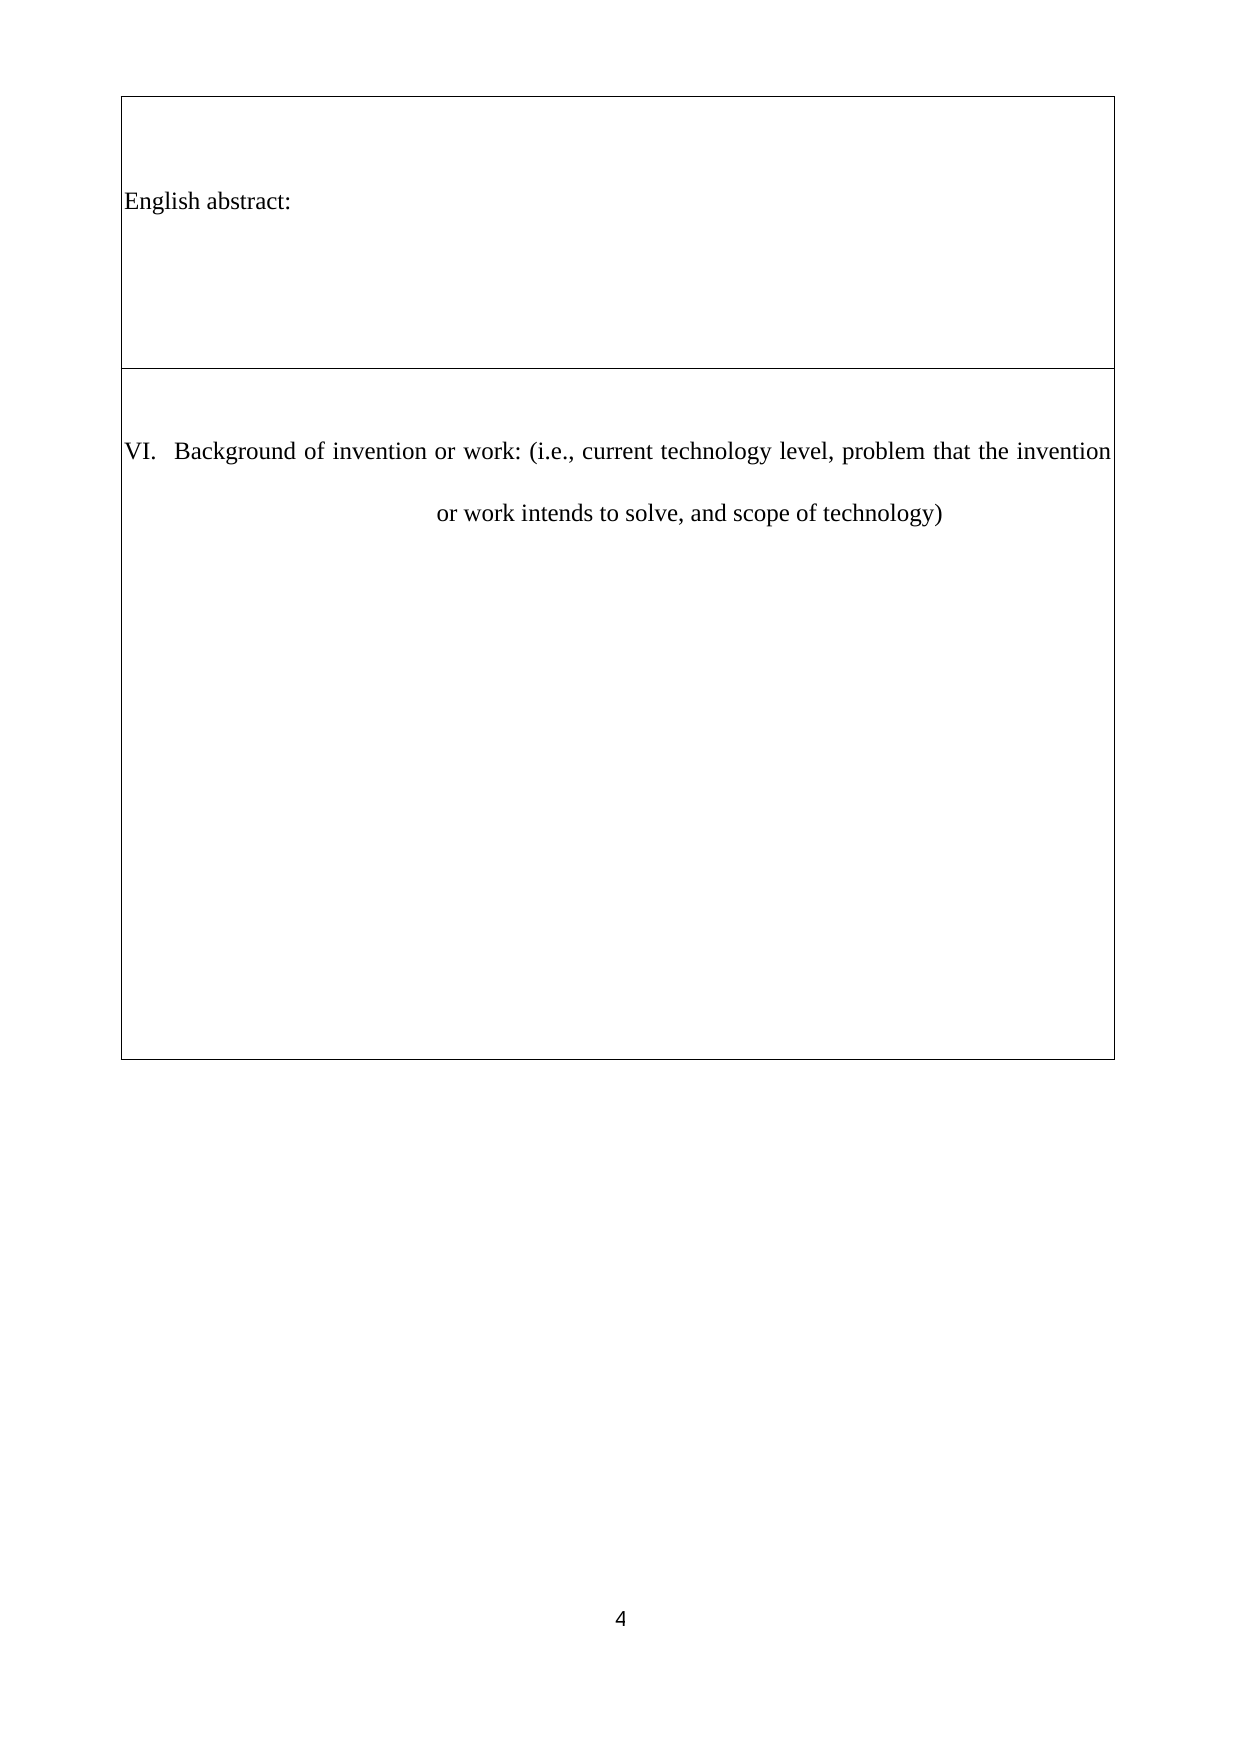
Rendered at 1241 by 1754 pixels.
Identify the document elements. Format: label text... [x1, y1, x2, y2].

table_cell English abstract: [122, 97, 1114, 368]
table_cell Background of invention or work: (i.e., current technology level, problem that the invention or work intends to solve, and scope of technology) [122, 369, 1114, 1059]
